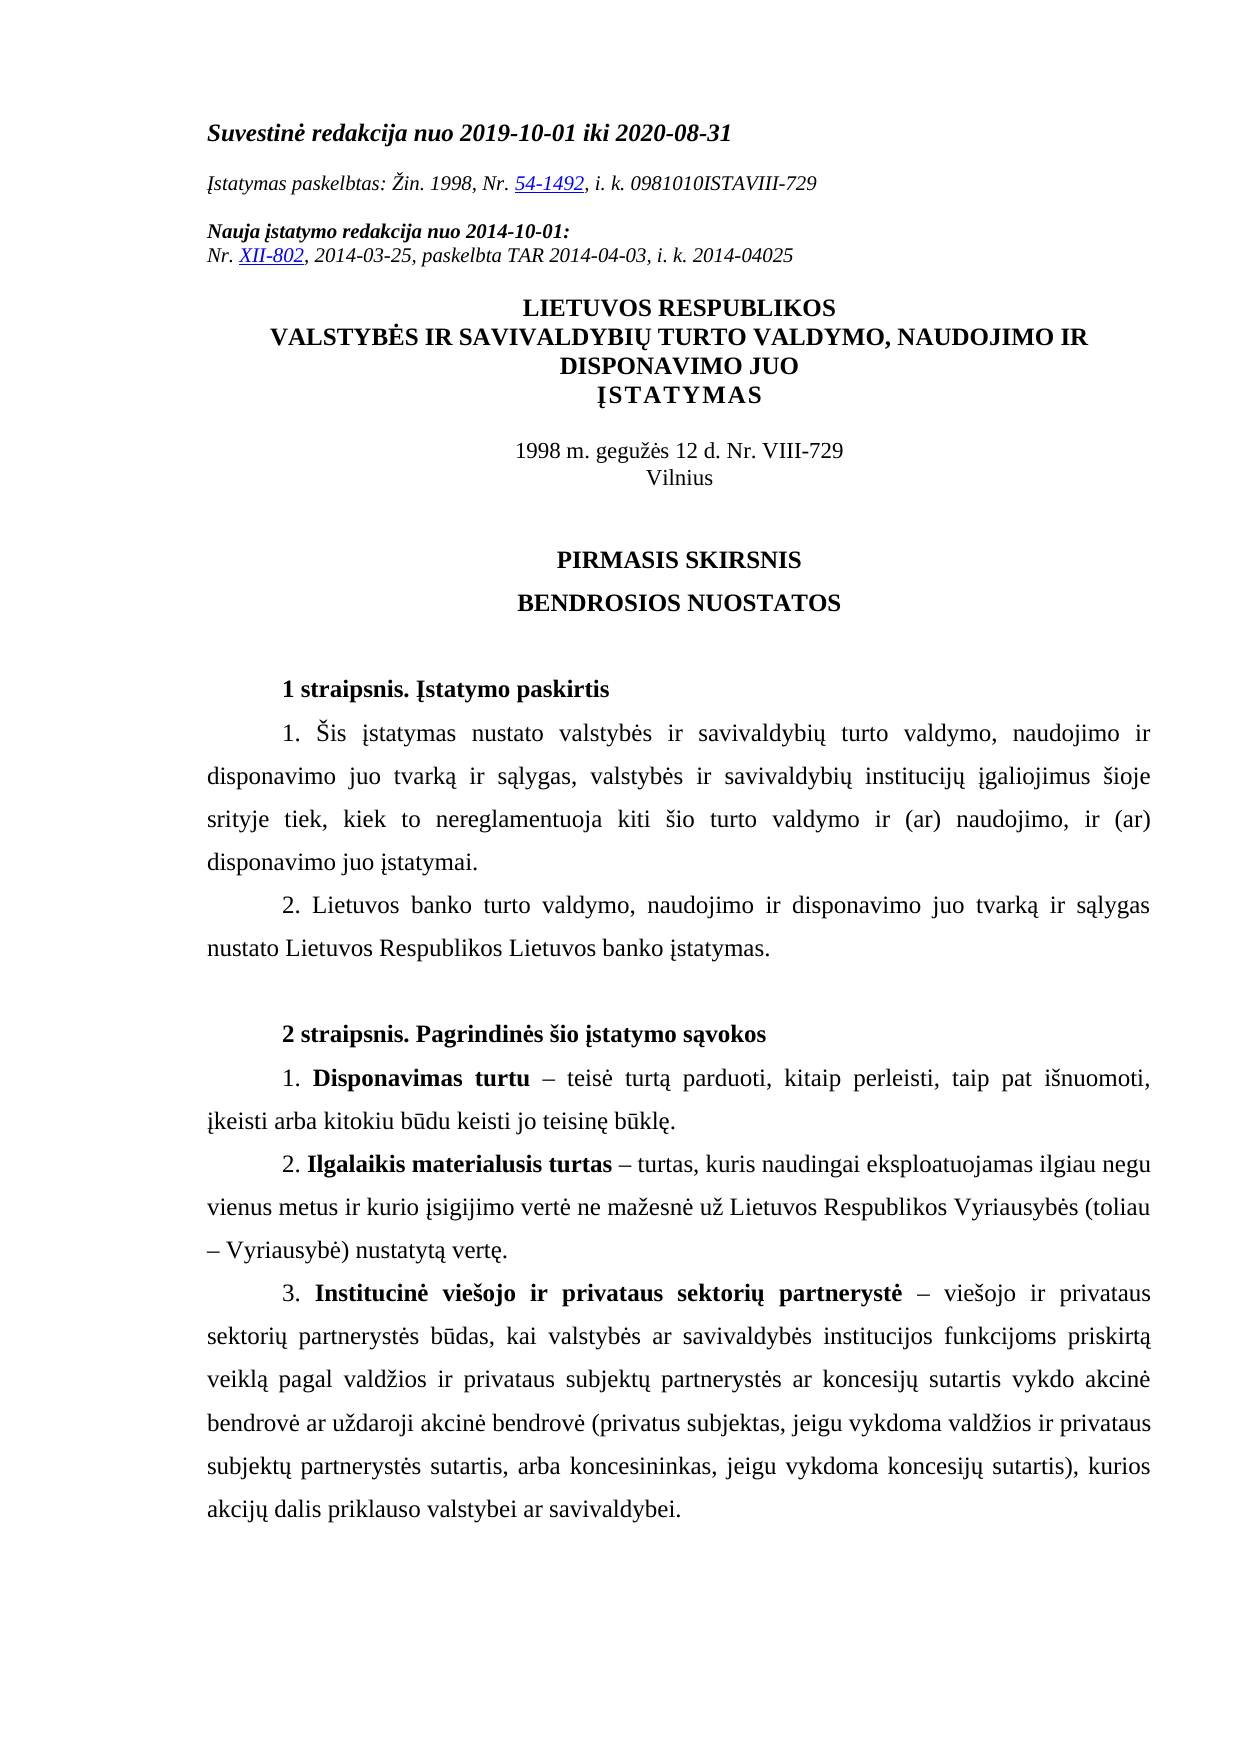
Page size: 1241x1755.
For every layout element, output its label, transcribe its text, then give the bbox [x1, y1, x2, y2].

text 2. Lietuvos banko turto valdymo, naudojimo ir disponavimo juo tvarką ir sąlygas nustato Lietuvos Respublikos Lietuvos banko įstatymas. [207, 890, 1152, 962]
text 3. Institucinė viešojo ir privataus sektorių partnerystė – viešojo ir privataus sektorių partnerystės būdas, kai valstybės ar savivaldybės institucijos funkcijoms priskirtą veiklą pagal valdžios ir privataus subjektų partnerystės ar koncesijų sutartis vykdo akcinė bendrovė ar uždaroji akcinė bendrovė (privatus subjektas, jeigu vykdoma valdžios ir privataus subjektų partnerystės sutartis, arba koncesininkas, jeigu vykdoma koncesijų sutartis), kurios akcijų dalis priklauso valstybei ar savivaldybei. [207, 1278, 1152, 1523]
text 1 straipsnis. Įstatymo paskirtis [207, 674, 1152, 703]
text 1. Šis įstatymas nustato valstybės ir savivaldybių turto valdymo, naudojimo ir disponavimo juo tvarką ir sąlygas, valstybės ir savivaldybių institucijų įgaliojimus šioje srityje tiek, kiek to nereglamentuoja kiti šio turto valdymo ir (ar) naudojimo, ir (ar) disponavimo juo įstatymai. [207, 718, 1152, 876]
text Suvestinė redakcija nuo 2019-10-01 iki 2020-08-31 [207, 118, 1152, 147]
text BENDROSIOS NUOSTATOS [207, 588, 1152, 617]
text 1. Disponavimas turtu – teisė turtą parduoti, kitaip perleisti, taip pat išnuomoti, įkeisti arba kitokiu būdu keisti jo teisinę būklę. [207, 1063, 1152, 1134]
text Nr. XII-802, 2014-03-25, paskelbta TAR 2014-04-03, i. k. 2014-04025 [207, 243, 1152, 267]
text 2 straipsnis. Pagrindinės šio įstatymo sąvokos [207, 1019, 1152, 1048]
text 2. Ilgalaikis materialusis turtas – turtas, kuris naudingai eksploatuojamas ilgiau negu vienus metus ir kurio įsigijimo vertė ne mažesnė už Lietuvos Respublikos Vyriausybės (toliau – Vyriausybė) nustatytą vertę. [207, 1149, 1152, 1264]
text Nauja įstatymo redakcija nuo 2014-10-01: [207, 219, 1152, 243]
text 1998 m. gegužės 12 d. Nr. VIII-729 Vilnius [207, 437, 1152, 490]
text Įstatymas paskelbtas: Žin. 1998, Nr. 54-1492, i. k. 0981010ISTAVIII-729 [207, 171, 1152, 195]
text PIRMASIS SKIRSNIS [207, 545, 1152, 574]
text LIETUVOS RESPUBLIKOS VALSTYBĖS IR SAVIVALDYBIŲ TURTO VALDYMO, NAUDOJIMO IR DISPONAVIMO JUO ĮSTATYMAS [207, 293, 1152, 408]
